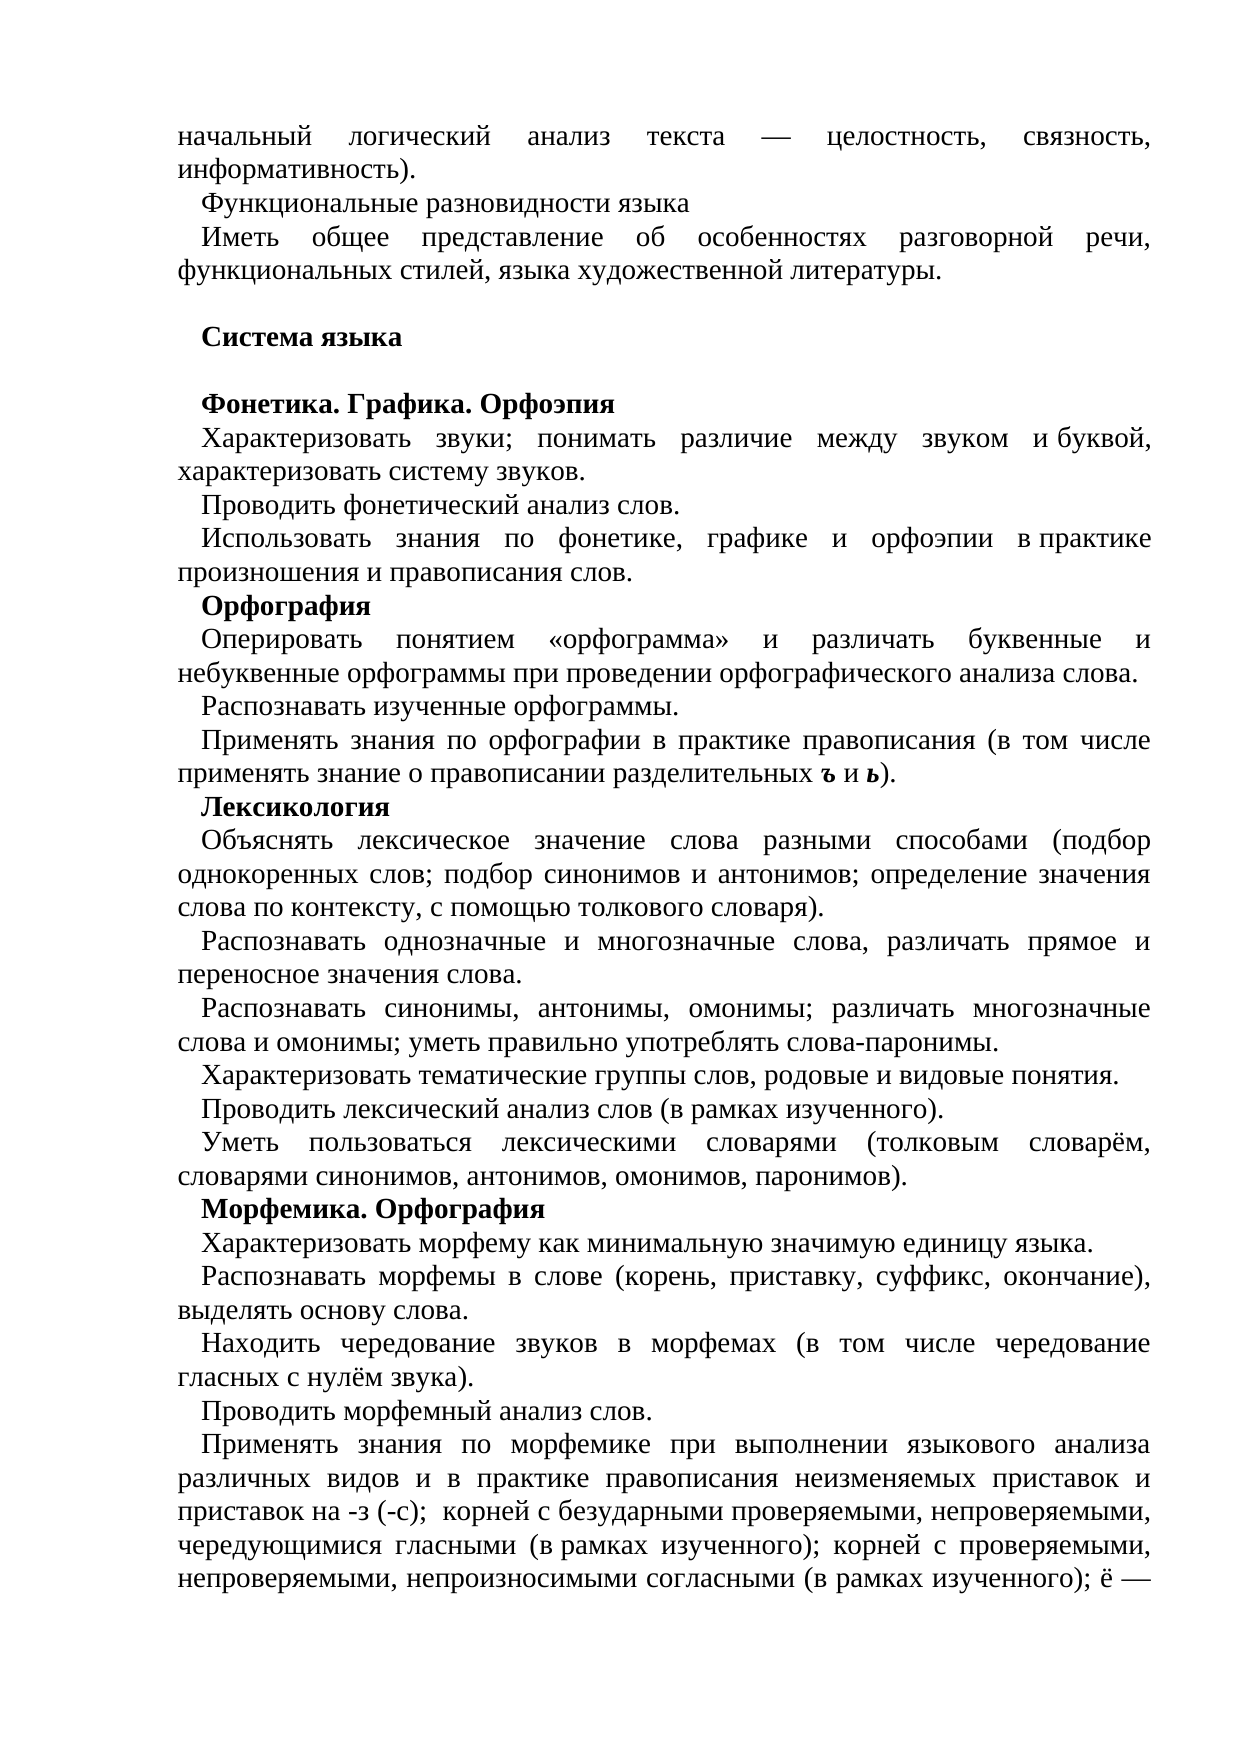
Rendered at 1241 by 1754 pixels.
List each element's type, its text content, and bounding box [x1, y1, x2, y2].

text Характеризовать морфему как минимальную значимую единицу языка. [177, 1225, 1152, 1258]
text Находить чередование звуков в морфемах (в том числе чередование гласных с нулём звука). [177, 1326, 1152, 1393]
text Проводить морфемный анализ слов. [177, 1393, 1152, 1426]
text Проводить лексический анализ слов (в рамках изученного). [177, 1091, 1152, 1124]
text Распознавать морфемы в слове (корень, приставку, суффикс, окончание), выделять основу слова. [177, 1258, 1152, 1326]
text Применять знания по орфографии в практике правописания (в том числе применять знание о правописании разделительных ъ и ь). [177, 722, 1152, 789]
text Оперировать понятием «орфограмма» и различать буквенные и небуквенные орфограммы при проведении орфографического анализа слова. [177, 621, 1152, 688]
text Распознавать однозначные и многозначные слова, различать прямое и переносное значения слова. [177, 923, 1152, 990]
text Иметь общее представление об особенностях разговорной речи, функциональных стилей, языка художественной литературы. [177, 219, 1152, 286]
text Распознавать синонимы, антонимы, омонимы; различать многозначные слова и омонимы; уметь правильно употреблять слова-паронимы. [177, 990, 1152, 1057]
text Фонетика. Графика. Орфоэпия [177, 386, 1152, 420]
text Распознавать изученные орфограммы. [177, 688, 1152, 722]
text Лексикология [177, 789, 1152, 822]
text Характеризовать звуки; понимать различие между звуком и буквой, характеризовать систему звуков. [177, 420, 1152, 487]
text Объяснять лексическое значение слова разными способами (подбор однокоренных слов; подбор синонимов и антонимов; определение значения слова по контексту, с помощью толкового словаря). [177, 822, 1152, 923]
text Использовать знания по фонетике, графике и орфоэпии в практике произношения и правописания слов. [177, 521, 1152, 588]
text Система языка [177, 319, 1152, 353]
text Проводить фонетический анализ слов. [177, 487, 1152, 521]
text Характеризовать тематические группы слов, родовые и видовые понятия. [177, 1057, 1152, 1091]
text Уметь пользоваться лексическими словарями (толковым словарём, словарями синонимов, антонимов, омонимов, паронимов). [177, 1124, 1152, 1191]
text начальный логический анализ текста — целостность, связность, информативность). [177, 118, 1152, 185]
text Функциональные разновидности языка [177, 185, 1152, 219]
text Орфография [177, 588, 1152, 621]
text Применять знания по морфемике при выполнении языкового анализа различных видов и в практике правописания неизменяемых приставок и приставок на -з (-с); корней с безударными проверяемыми, непроверяемыми, чередующимися гласными (в рамках изученного); корней с проверяемыми, непроверяемыми, непроизносимыми согласными (в рамках изученного); ё — [177, 1426, 1152, 1594]
text Морфемика. Орфография [177, 1191, 1152, 1225]
